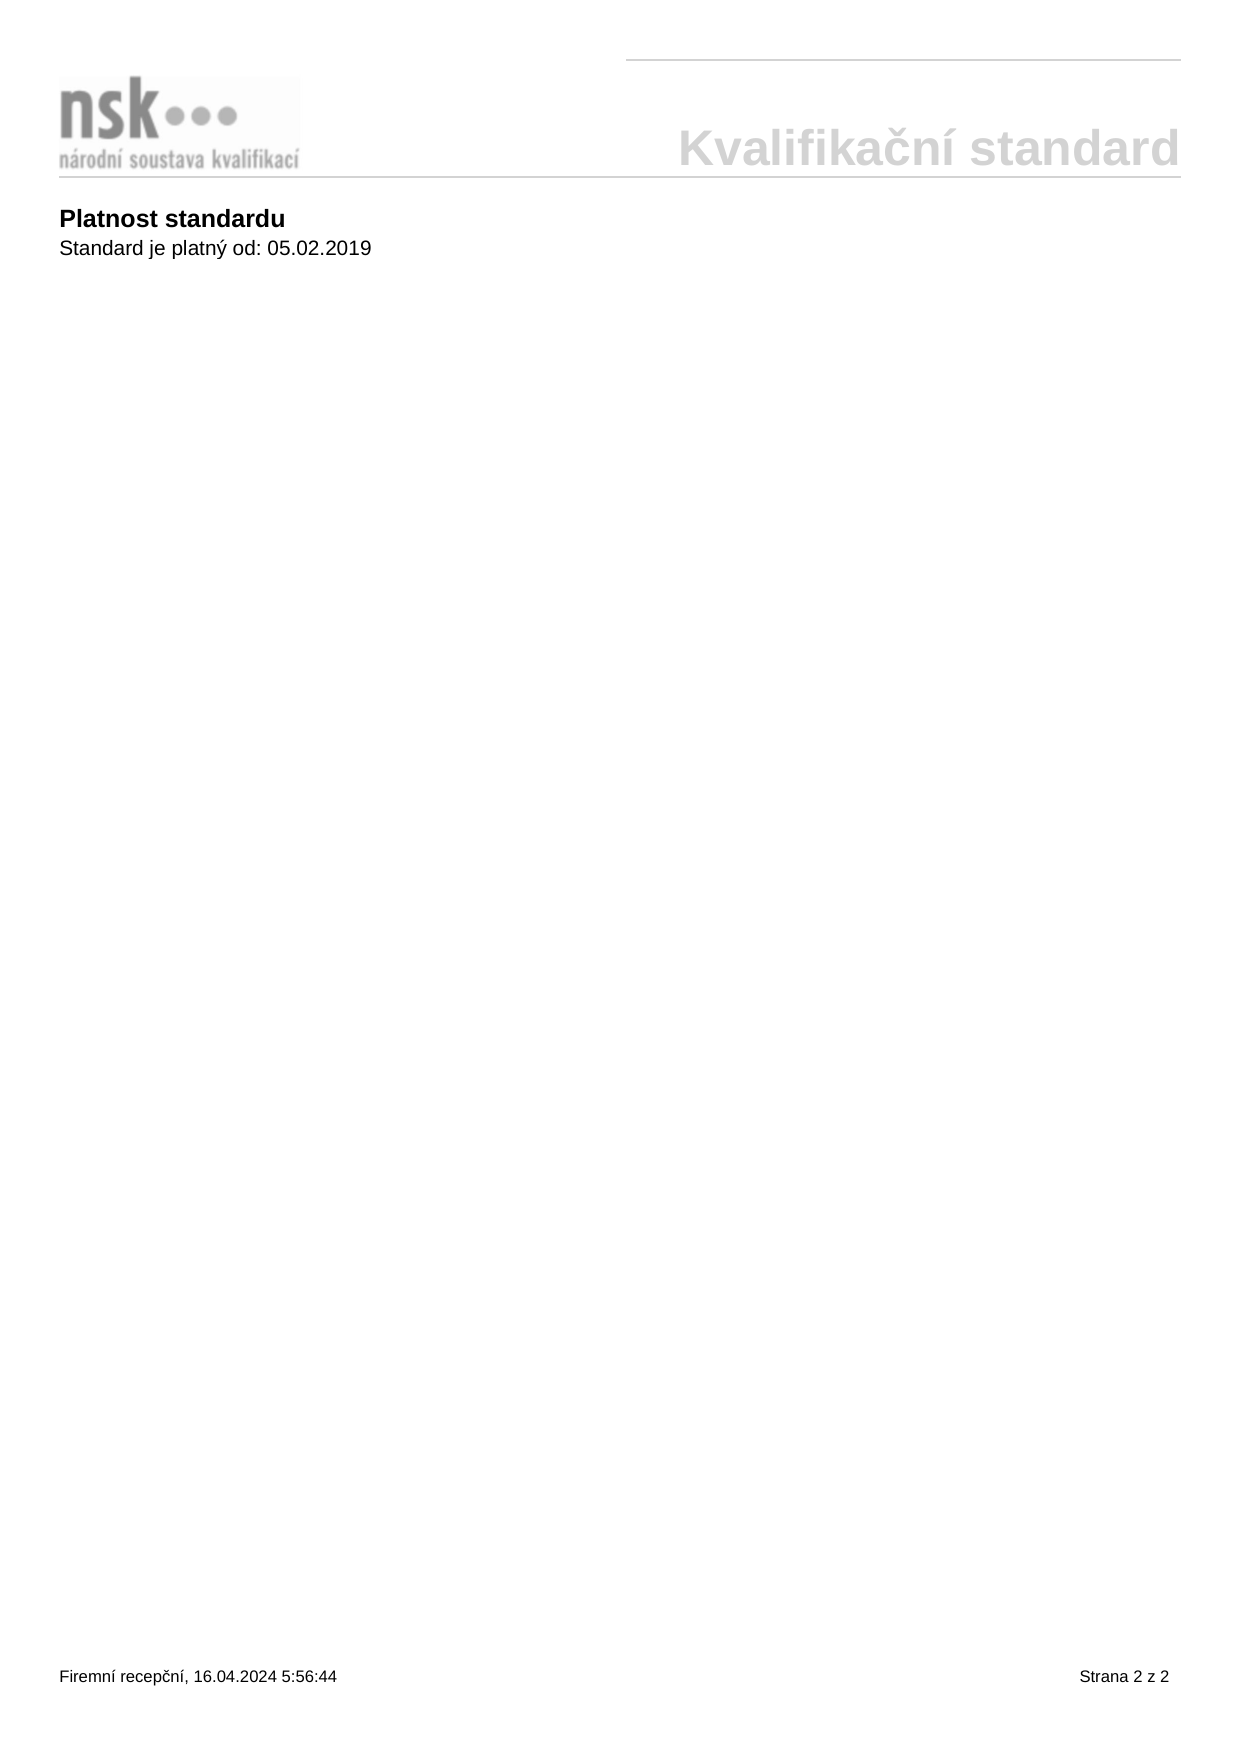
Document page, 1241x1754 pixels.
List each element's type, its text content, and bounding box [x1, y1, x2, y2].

table_cell Kvalifikační standard [626, 61, 1181, 176]
table_cell [1093, 559, 1169, 859]
table_cell [484, 1409, 620, 1658]
table_cell Firemní recepční, 16.04.2024 5:56:44 [59, 1658, 862, 1694]
table_cell [59, 194, 483, 200]
table_cell [59, 859, 483, 1159]
table_cell [59, 1409, 483, 1658]
table_cell [620, 559, 626, 859]
table_cell [1169, 559, 1181, 859]
table_cell [484, 1159, 620, 1409]
table_cell [59, 559, 483, 859]
table_cell [1169, 259, 1181, 559]
table_cell [59, 171, 483, 176]
table_cell [484, 194, 620, 200]
table_cell [484, 171, 620, 176]
table_cell [484, 259, 620, 559]
table_cell [484, 559, 620, 859]
table_cell [862, 859, 1093, 1159]
table_cell Platnost standardu [59, 200, 1181, 236]
table_cell [1169, 1159, 1181, 1409]
table_cell [1093, 859, 1169, 1159]
table_cell [1169, 1658, 1181, 1694]
table_cell [626, 259, 862, 559]
table_cell [620, 859, 626, 1159]
table_cell [862, 559, 1093, 859]
table_cell [484, 859, 620, 1159]
table_cell [59, 259, 483, 559]
table_cell [1093, 1159, 1169, 1409]
table_cell [1093, 1409, 1169, 1658]
table_cell [862, 1159, 1093, 1409]
table_cell [620, 259, 626, 559]
table_cell [626, 1409, 862, 1658]
table_cell Standard je platný od: 05.02.2019 [59, 236, 1181, 259]
table_cell [862, 1409, 1093, 1658]
table_cell [862, 259, 1093, 559]
table_cell [1169, 194, 1181, 200]
table_cell [1093, 194, 1169, 200]
table_cell [620, 1159, 626, 1409]
table_cell [1169, 859, 1181, 1159]
table_cell [626, 859, 862, 1159]
table_cell [1169, 1409, 1181, 1658]
table_cell [862, 194, 1093, 200]
table_cell [1093, 259, 1169, 559]
table_cell [621, 59, 626, 170]
table_cell [59, 1159, 483, 1409]
table_cell [626, 1159, 862, 1409]
table_cell [626, 194, 862, 200]
picture [58, 59, 621, 171]
table_cell [59, 178, 1181, 194]
table_cell [620, 1409, 626, 1658]
table_cell [626, 559, 862, 859]
table_cell Strana 2 z 2 [862, 1658, 1169, 1694]
